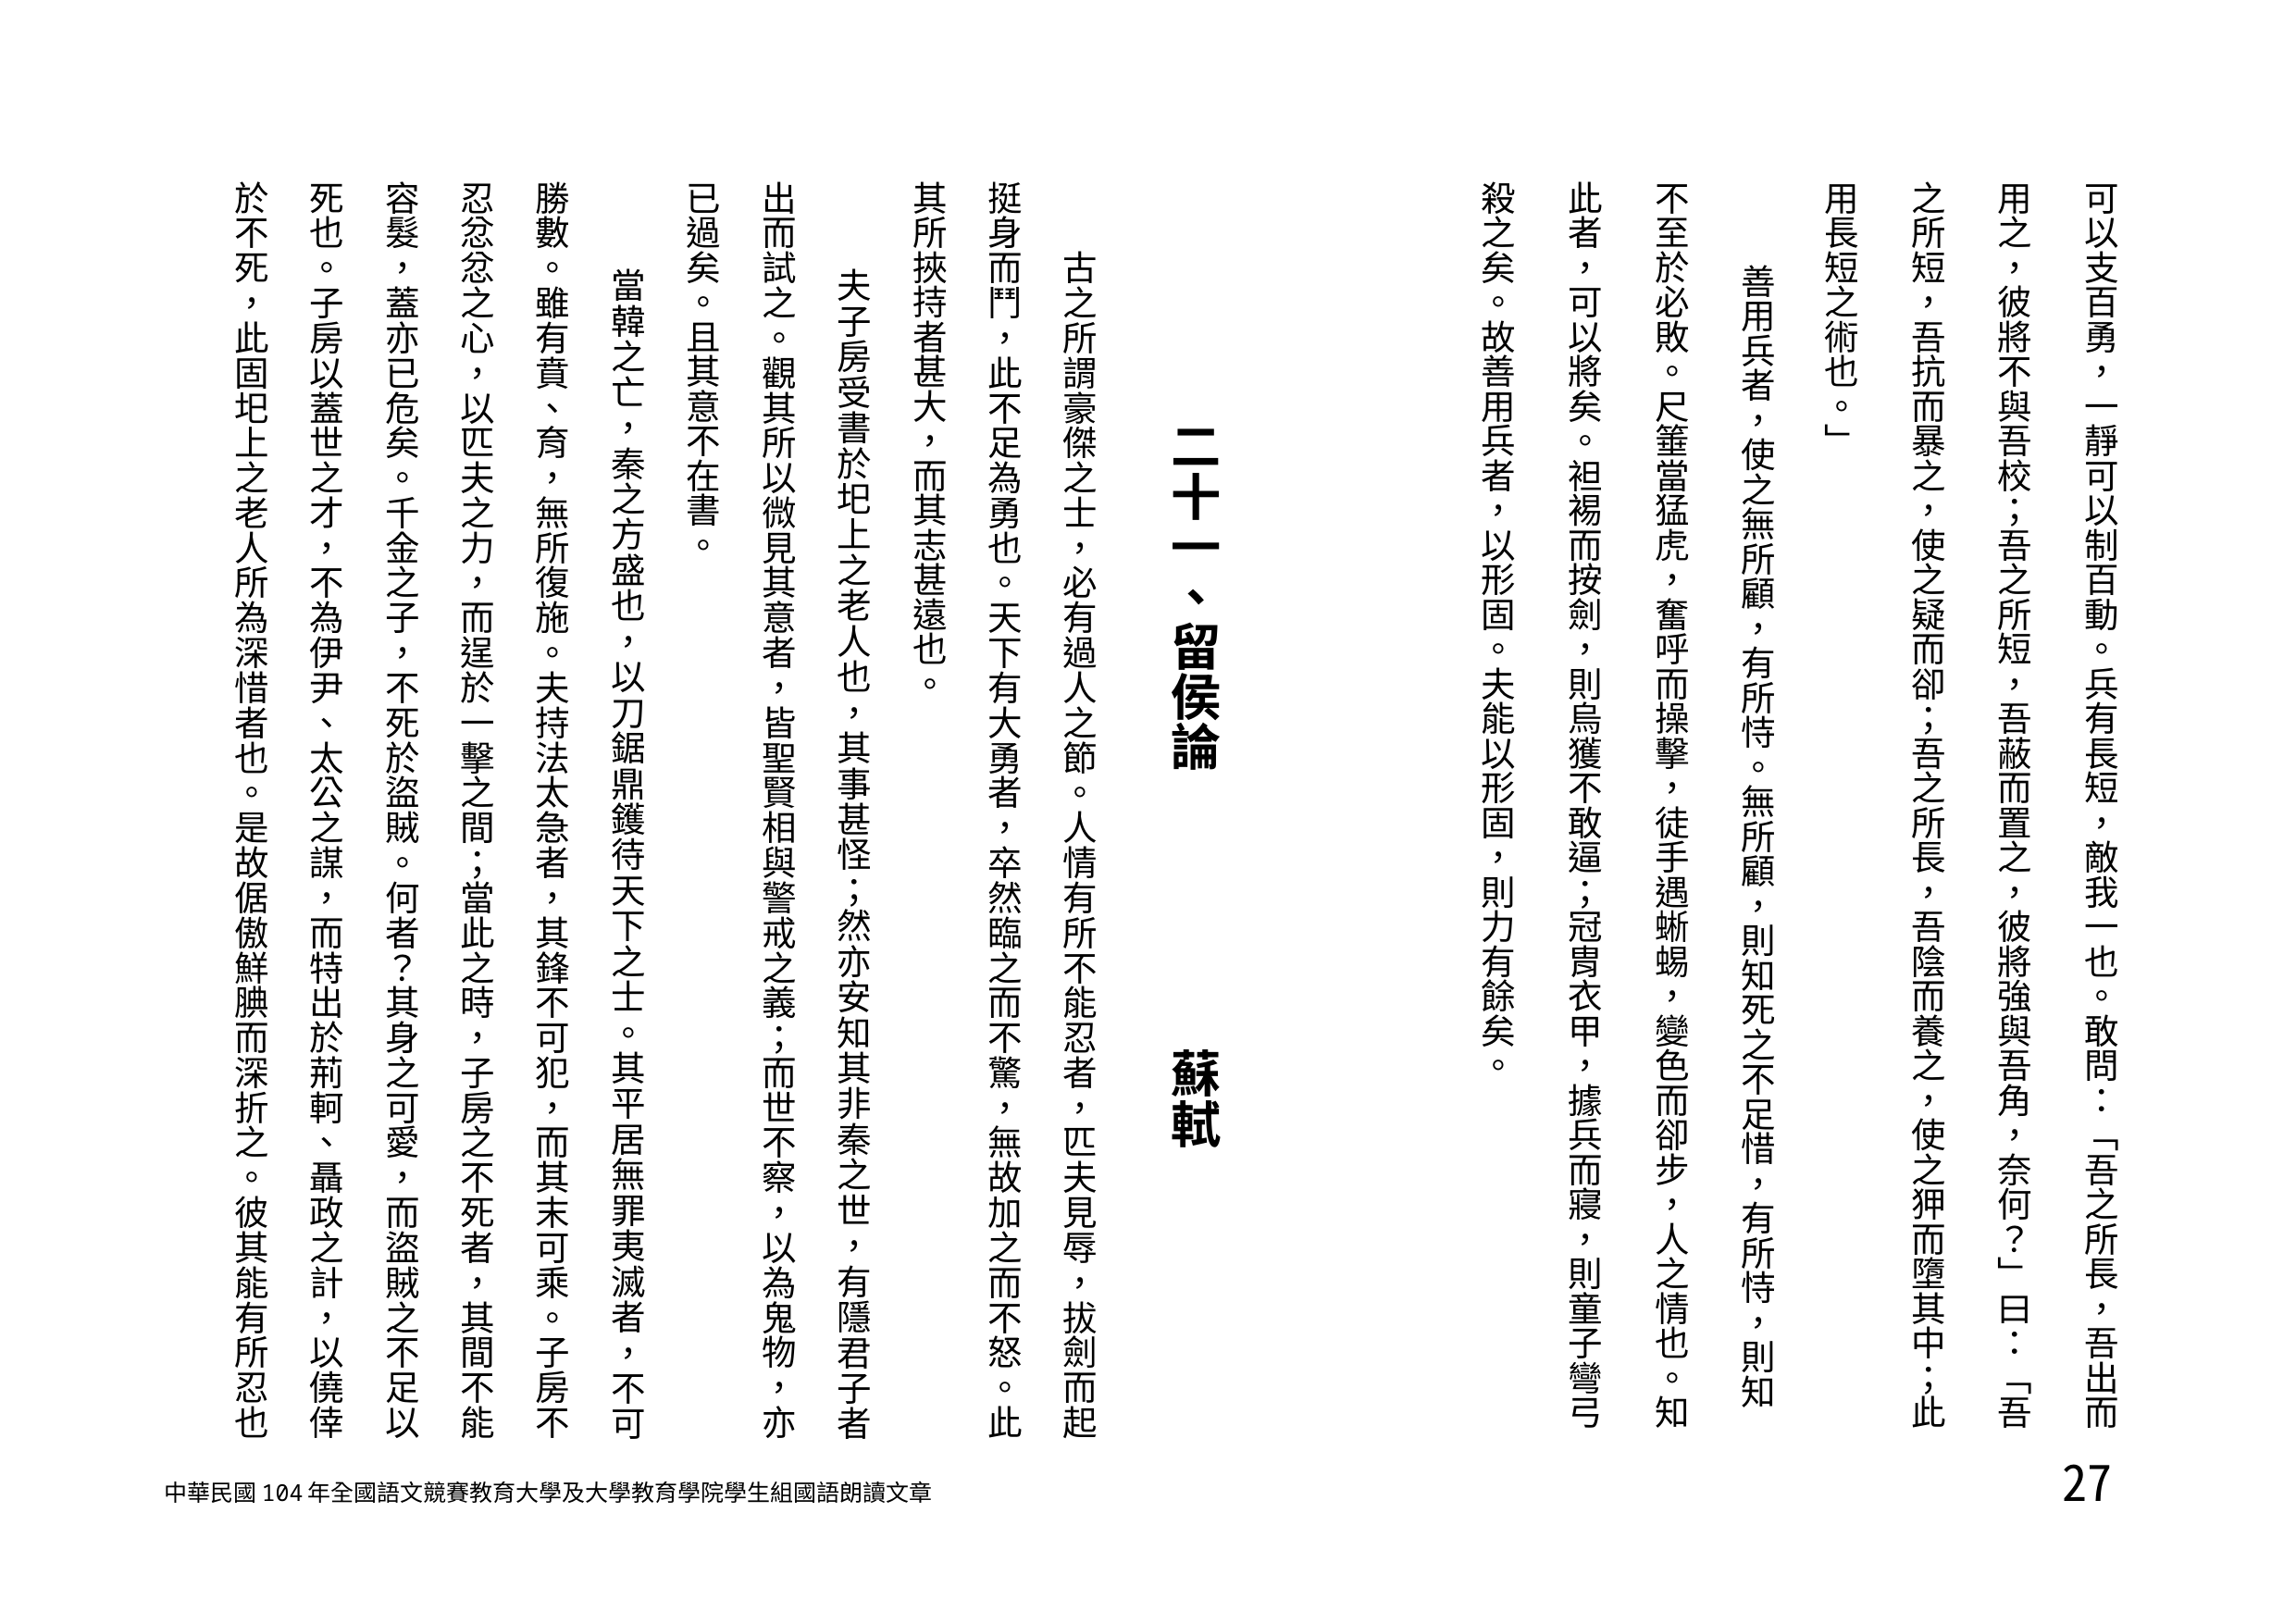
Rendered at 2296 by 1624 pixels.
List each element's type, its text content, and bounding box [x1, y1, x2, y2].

text 古之所謂豪傑之士，必有過人之節。人情有所不能忍者，匹夫見辱，拔劍而起，挺身而鬥，此不足為勇也。天下有大勇者，卒然臨之而不驚，無故加之而不怒。此其所挾持者甚大，而其志甚遠也。 [905, 180, 1106, 1443]
text 二十一、留侯論 蘇軾 [1160, 180, 1232, 1443]
text 夫子房受書於圯上之老人也，其事甚怪；然亦安知其非秦之世，有隱君子者出而試之。觀其所以微見其意者，皆聖賢相與警戒之義；而世不察，以為鬼物，亦已過矣。且其意不在書。 [678, 180, 880, 1443]
text 凡主將之道，知理而後可以舉兵，知勢而後可以加兵，知節而後可以用兵。知理則不屈，知勢則不沮，知節則不窮。見小利不動，見小患不避，小利小患，不足以辱吾技也，夫然後有以支大利大患。夫惟養技而自愛者，無敵於天下。故一忍可以支百勇，一靜可以制百動。兵有長短，敵我一也。敢問：﹁吾之所長，吾出而用之，彼將不與吾校；吾之所短，吾蔽而置之，彼將強與吾角，奈何？﹂曰：﹁吾之所短，吾抗而暴之，使之疑而卻；吾之所長，吾陰而養之，使之狎而墮其中；此用長短之術也。﹂ [1813, 180, 2131, 1443]
text 當韓之亡，秦之方盛也，以刀鋸鼎鑊待天下之士。其平居無罪夷滅者，不可勝數。雖有賁、育，無所復施。夫持法太急者，其鋒不可犯，而其末可乘。子房不忍忿忿之心，以匹夫之力，而逞於一擊之間；當此之時，子房之不死者，其間不能容髮，蓋亦已危矣。千金之子，不死於盜賊。何者？其身之可愛，而盜賊之不足以死也。子房以蓋世之才，不為伊尹、太公之謀，而特出於荊軻、聶政之計，以僥倖於不死，此固圯上之老人所為深惜者也。是故倨傲鮮腆而深折之。彼其能有所忍也，然後可以就大事。故曰：﹁孺子可教﹂也。 [227, 180, 653, 1443]
text 善用兵者，使之無所顧，有所恃。無所顧，則知死之不足惜，有所恃，則知不至於必敗。尺箠當猛虎，奮呼而操擊，徒手遇蜥蜴，變色而卻步，人之情也。知此者，可以將矣。袒裼而按劍，則烏獲不敢逼；冠胄衣甲，據兵而寢，則童子彎弓殺之矣。故善用兵者，以形固。夫能以形固，則力有餘矣。 [1470, 180, 1788, 1443]
